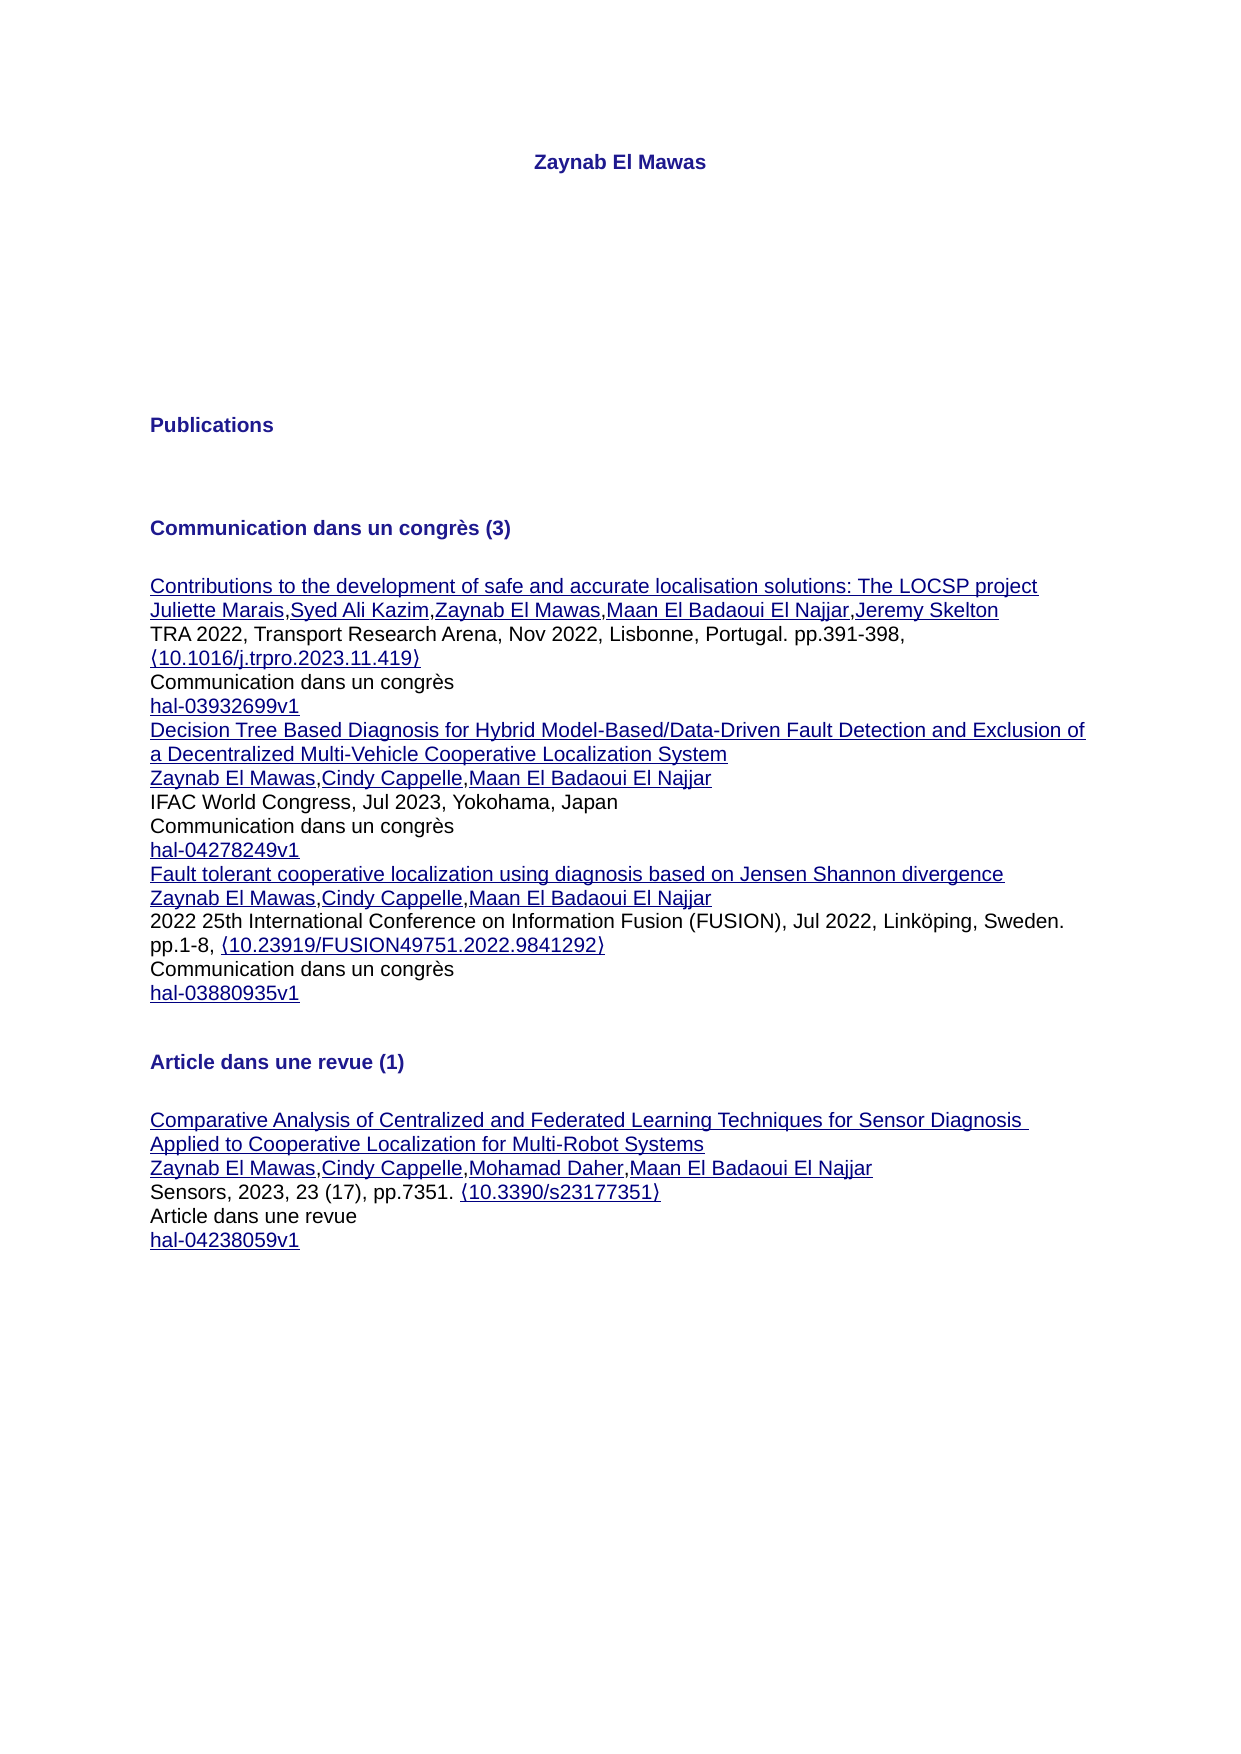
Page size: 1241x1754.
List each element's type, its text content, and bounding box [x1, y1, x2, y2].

subtitle Communication dans un congrès (3) [150, 516, 1090, 539]
subtitle Zaynab El Mawas [150, 150, 1090, 174]
table_header Comparative Analysis of Centralized and Federated Learning Techniques for Sensor Diagnosis Applied to Cooperative Localization for Multi-Robot Systems Zaynab El Mawas,Cindy Cappelle,Mohamad Daher,Maan El Badaoui El Najjar Sensors, 2023, 23 (17), pp.7351. ⟨10.3390/s23177351⟩ Article dans une revue hal-04238059v1 [150, 1108, 1090, 1252]
subtitle Publications [150, 412, 1090, 436]
table_cell Fault tolerant cooperative localization using diagnosis based on Jensen Shannon divergence Zaynab El Mawas,Cindy Cappelle,Maan El Badaoui El Najjar 2022 25th International Conference on Information Fusion (FUSION), Jul 2022, Linköping, Sweden. pp.1-8, ⟨10.23919/FUSION49751.2022.9841292⟩ Communication dans un congrès hal-03880935v1 [150, 861, 1090, 1005]
subtitle Article dans une revue (1) [150, 1050, 1090, 1074]
table_header Contributions to the development of safe and accurate localisation solutions: The LOCSP project Juliette Marais,Syed Ali Kazim,Zaynab El Mawas,Maan El Badaoui El Najjar,Jeremy Skelton TRA 2022, Transport Research Arena, Nov 2022, Lisbonne, Portugal. pp.391-398, ⟨10.1016/j.trpro.2023.11.419⟩ Communication dans un congrès hal-03932699v1 [150, 574, 1090, 718]
table_cell Decision Tree Based Diagnosis for Hybrid Model-Based/Data-Driven Fault Detection and Exclusion of a Decentralized Multi-Vehicle Cooperative Localization System Zaynab El Mawas,Cindy Cappelle,Maan El Badaoui El Najjar IFAC World Congress, Jul 2023, Yokohama, Japan Communication dans un congrès hal-04278249v1 [150, 718, 1090, 861]
